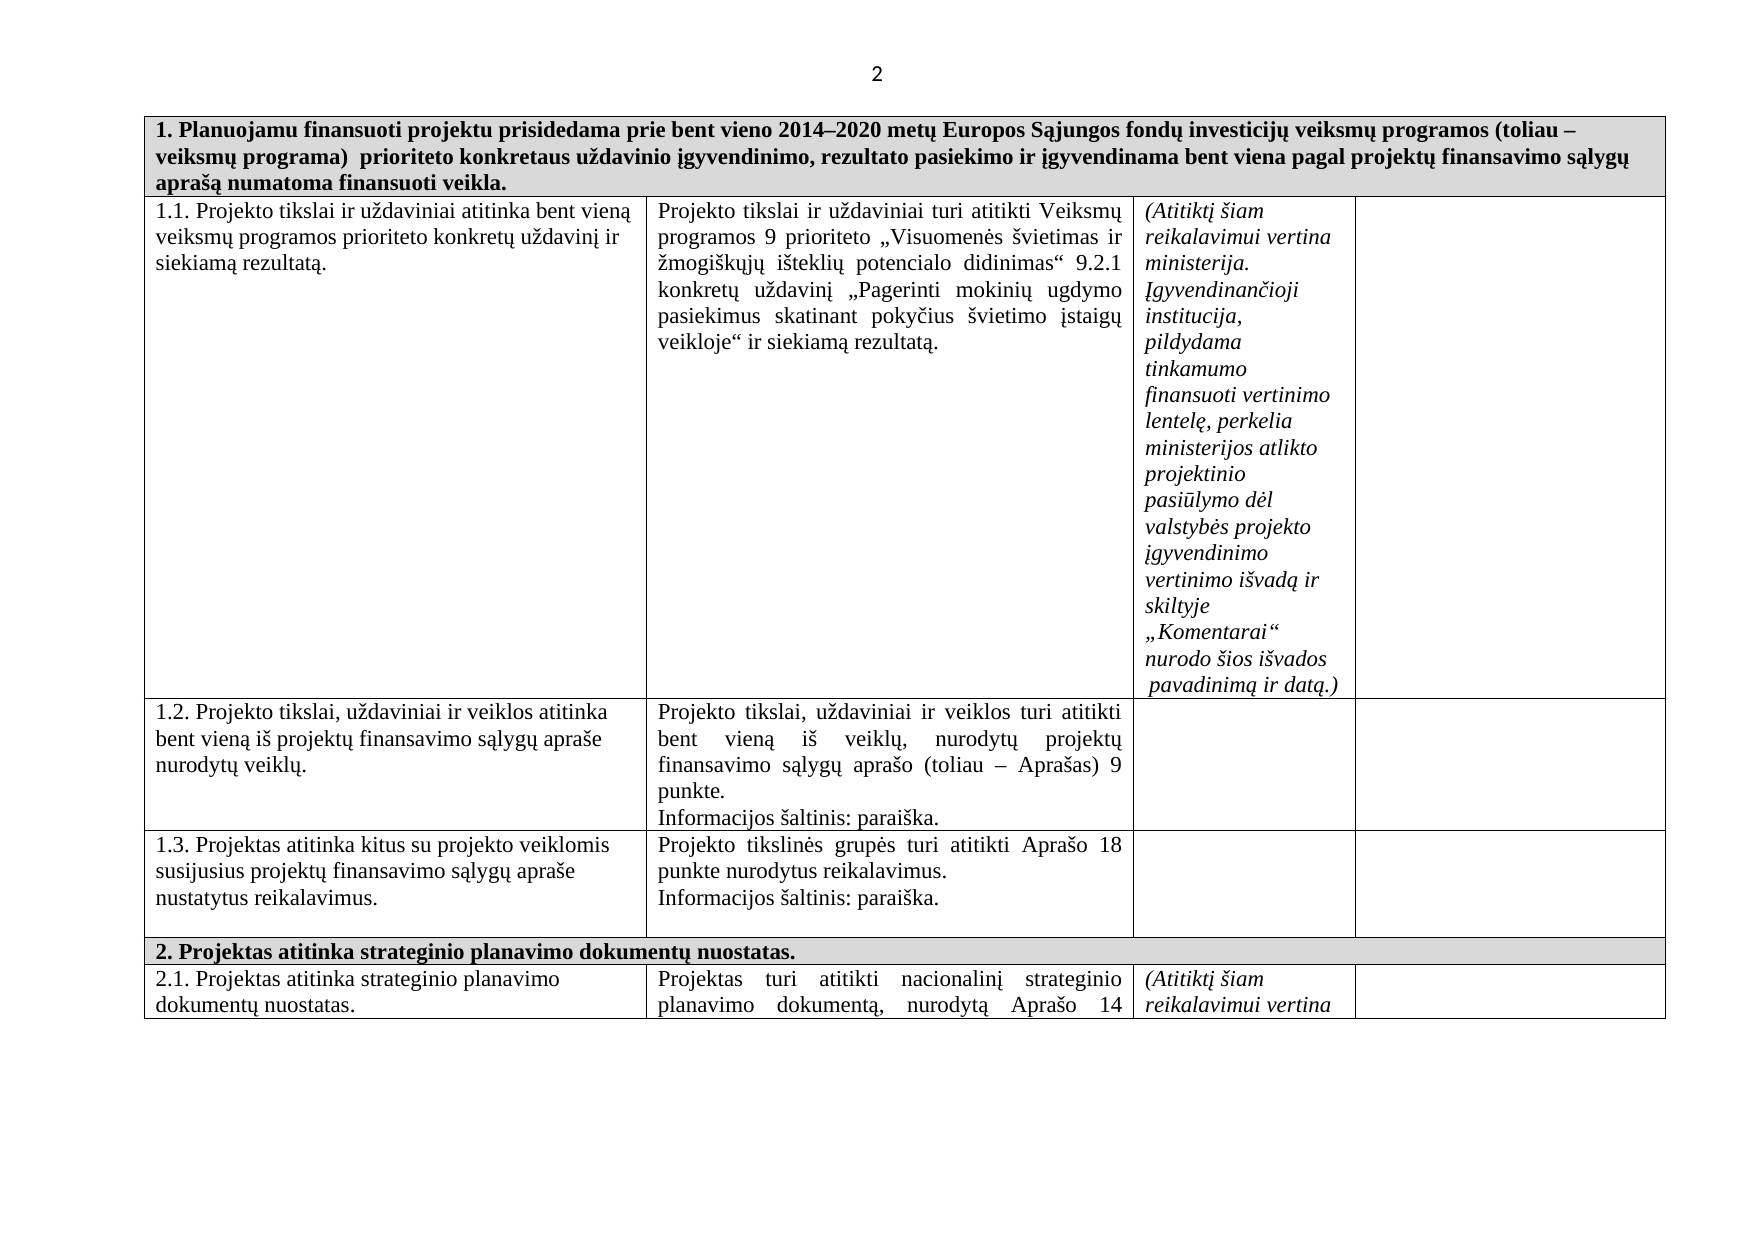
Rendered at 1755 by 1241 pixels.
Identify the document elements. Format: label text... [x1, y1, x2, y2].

table_cell Projektas turi atitikti nacionalinį strateginio planavimo dokumentą, nurodytą Aprašo 14 [647, 965, 1133, 1018]
table_cell [1134, 699, 1355, 830]
table_cell (Atitiktį šiam reikalavimui vertina ministerija. Įgyvendinančioji institucija, pildydama tinkamumo finansuoti vertinimo lentelę, perkelia ministerijos atlikto projektinio pasiūlymo dėl valstybės projekto įgyvendinimo vertinimo išvadą ir skiltyje „Komentarai“ nurodo šios išvados pavadinimą ir datą.) [1134, 197, 1355, 697]
table_cell [1356, 831, 1665, 937]
table_cell Projekto tikslinės grupės turi atitikti Aprašo 18 punkte nurodytus reikalavimus. Informacijos šaltinis: paraiška. [647, 831, 1133, 937]
table_cell 2.1. Projektas atitinka strateginio planavimo dokumentų nuostatas. [145, 965, 646, 1018]
table_cell 1.3. Projektas atitinka kitus su projekto veiklomis susijusius projektų finansavimo sąlygų apraše nustatytus reikalavimus. [145, 831, 646, 937]
table_cell [1356, 197, 1665, 697]
table_cell Projekto tikslai ir uždaviniai turi atitikti Veiksmų programos 9 prioriteto „Visuomenės švietimas ir žmogiškųjų išteklių potencialo didinimas“ 9.2.1 konkretų uždavinį „Pagerinti mokinių ugdymo pasiekimus skatinant pokyčius švietimo įstaigų veikloje“ ir siekiamą rezultatą. [647, 197, 1133, 697]
table_cell [1134, 831, 1355, 937]
table_cell [1356, 699, 1665, 830]
table_cell 2. Projektas atitinka strateginio planavimo dokumentų nuostatas. [145, 938, 1665, 964]
table_cell 1. Planuojamu finansuoti projektu prisidedama prie bent vieno 2014–2020 metų Europos Sąjungos fondų investicijų veiksmų programos (toliau –veiksmų programa) prioriteto konkretaus uždavinio įgyvendinimo, rezultato pasiekimo ir įgyvendinama bent viena pagal projektų finansavimo sąlygų aprašą numatoma finansuoti veikla. [145, 117, 1665, 196]
table_cell 1.2. Projekto tikslai, uždaviniai ir veiklos atitinka bent vieną iš projektų finansavimo sąlygų apraše nurodytų veiklų. [145, 699, 646, 830]
table_cell Projekto tikslai, uždaviniai ir veiklos turi atitikti bent vieną iš veiklų, nurodytų projektų finansavimo sąlygų aprašo (toliau – Aprašas) 9 punkte. Informacijos šaltinis: paraiška. [647, 699, 1133, 830]
table_cell (Atitiktį šiam reikalavimui vertina [1134, 965, 1355, 1018]
table_cell [1356, 965, 1665, 1018]
table_cell 1.1. Projekto tikslai ir uždaviniai atitinka bent vieną veiksmų programos prioriteto konkretų uždavinį ir siekiamą rezultatą. [145, 197, 646, 697]
